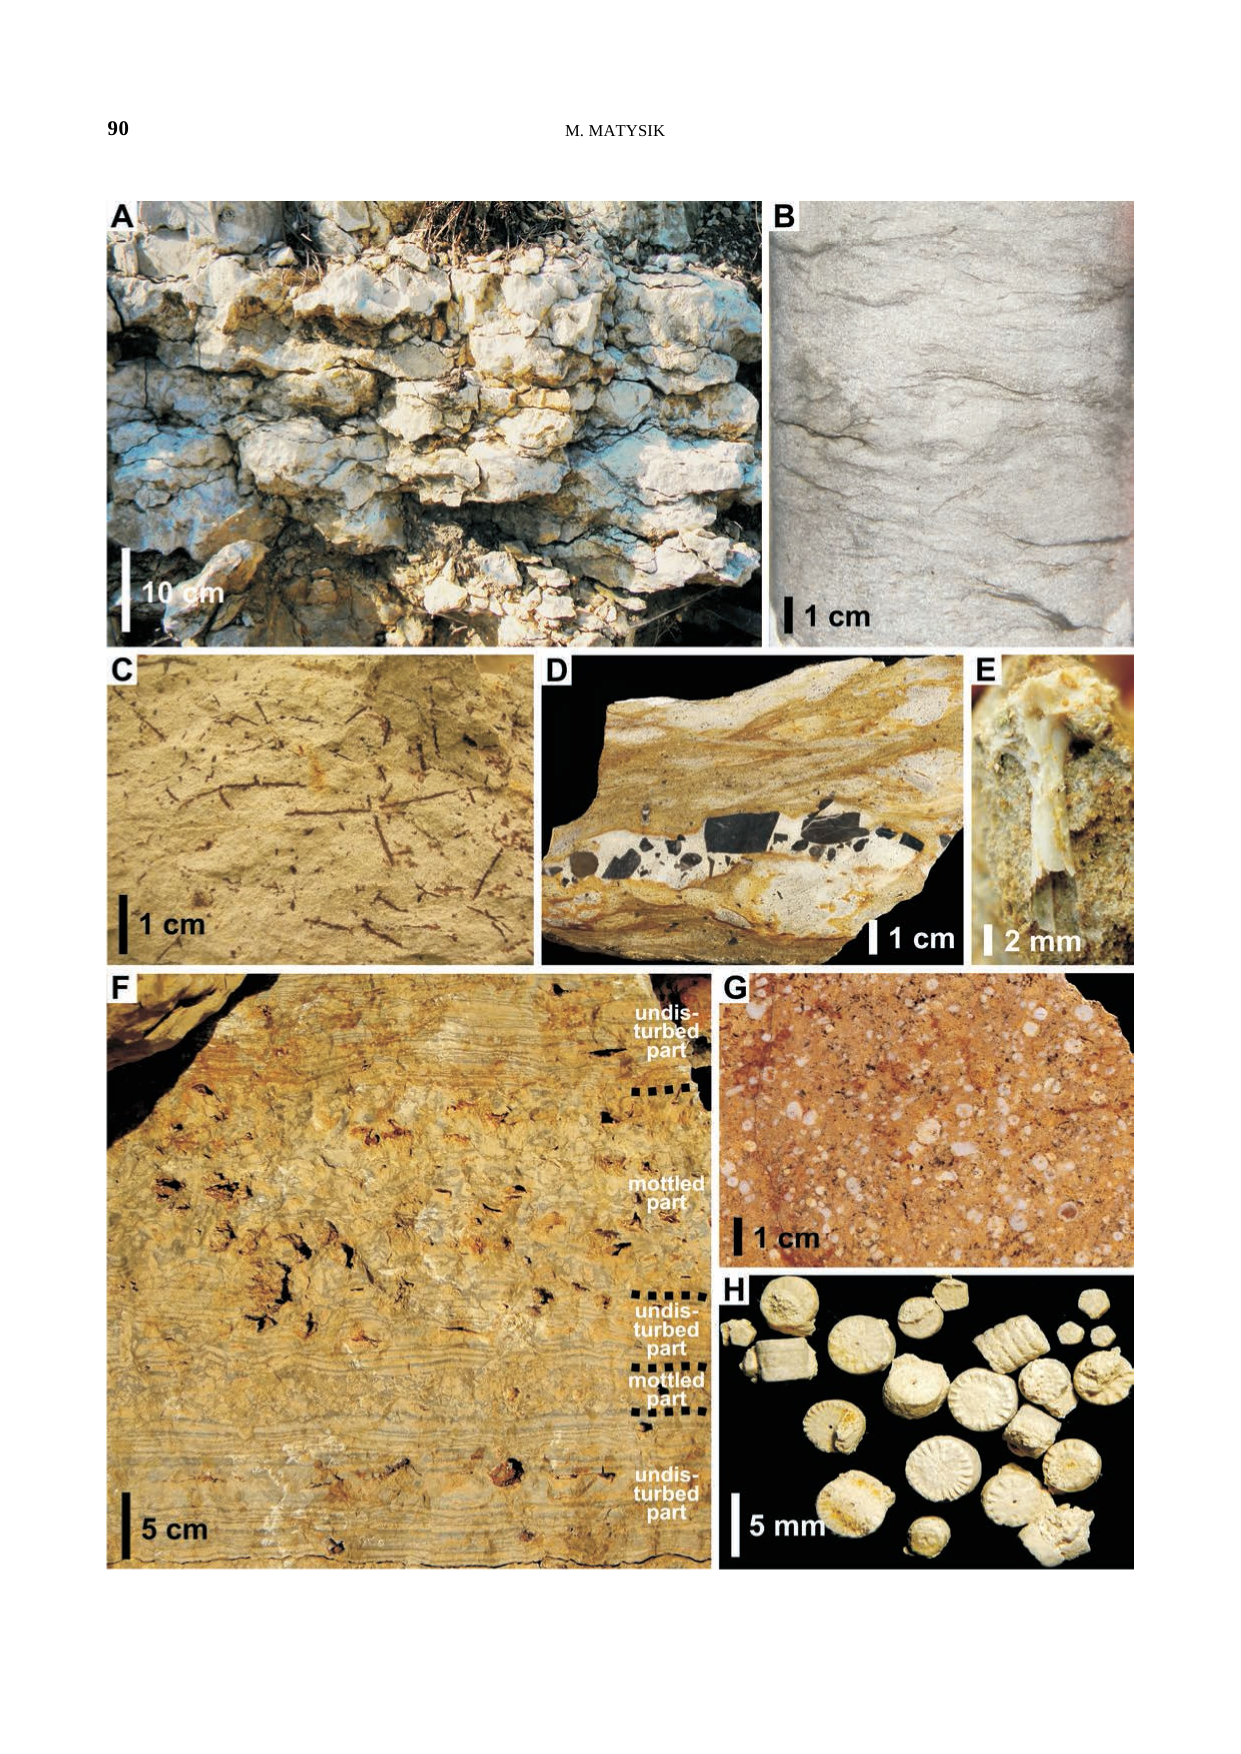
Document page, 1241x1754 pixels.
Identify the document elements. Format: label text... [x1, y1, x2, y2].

picture [106, 200, 1134, 1570]
text 90 [107, 119, 129, 140]
text M. MATYSIK [565, 123, 665, 139]
